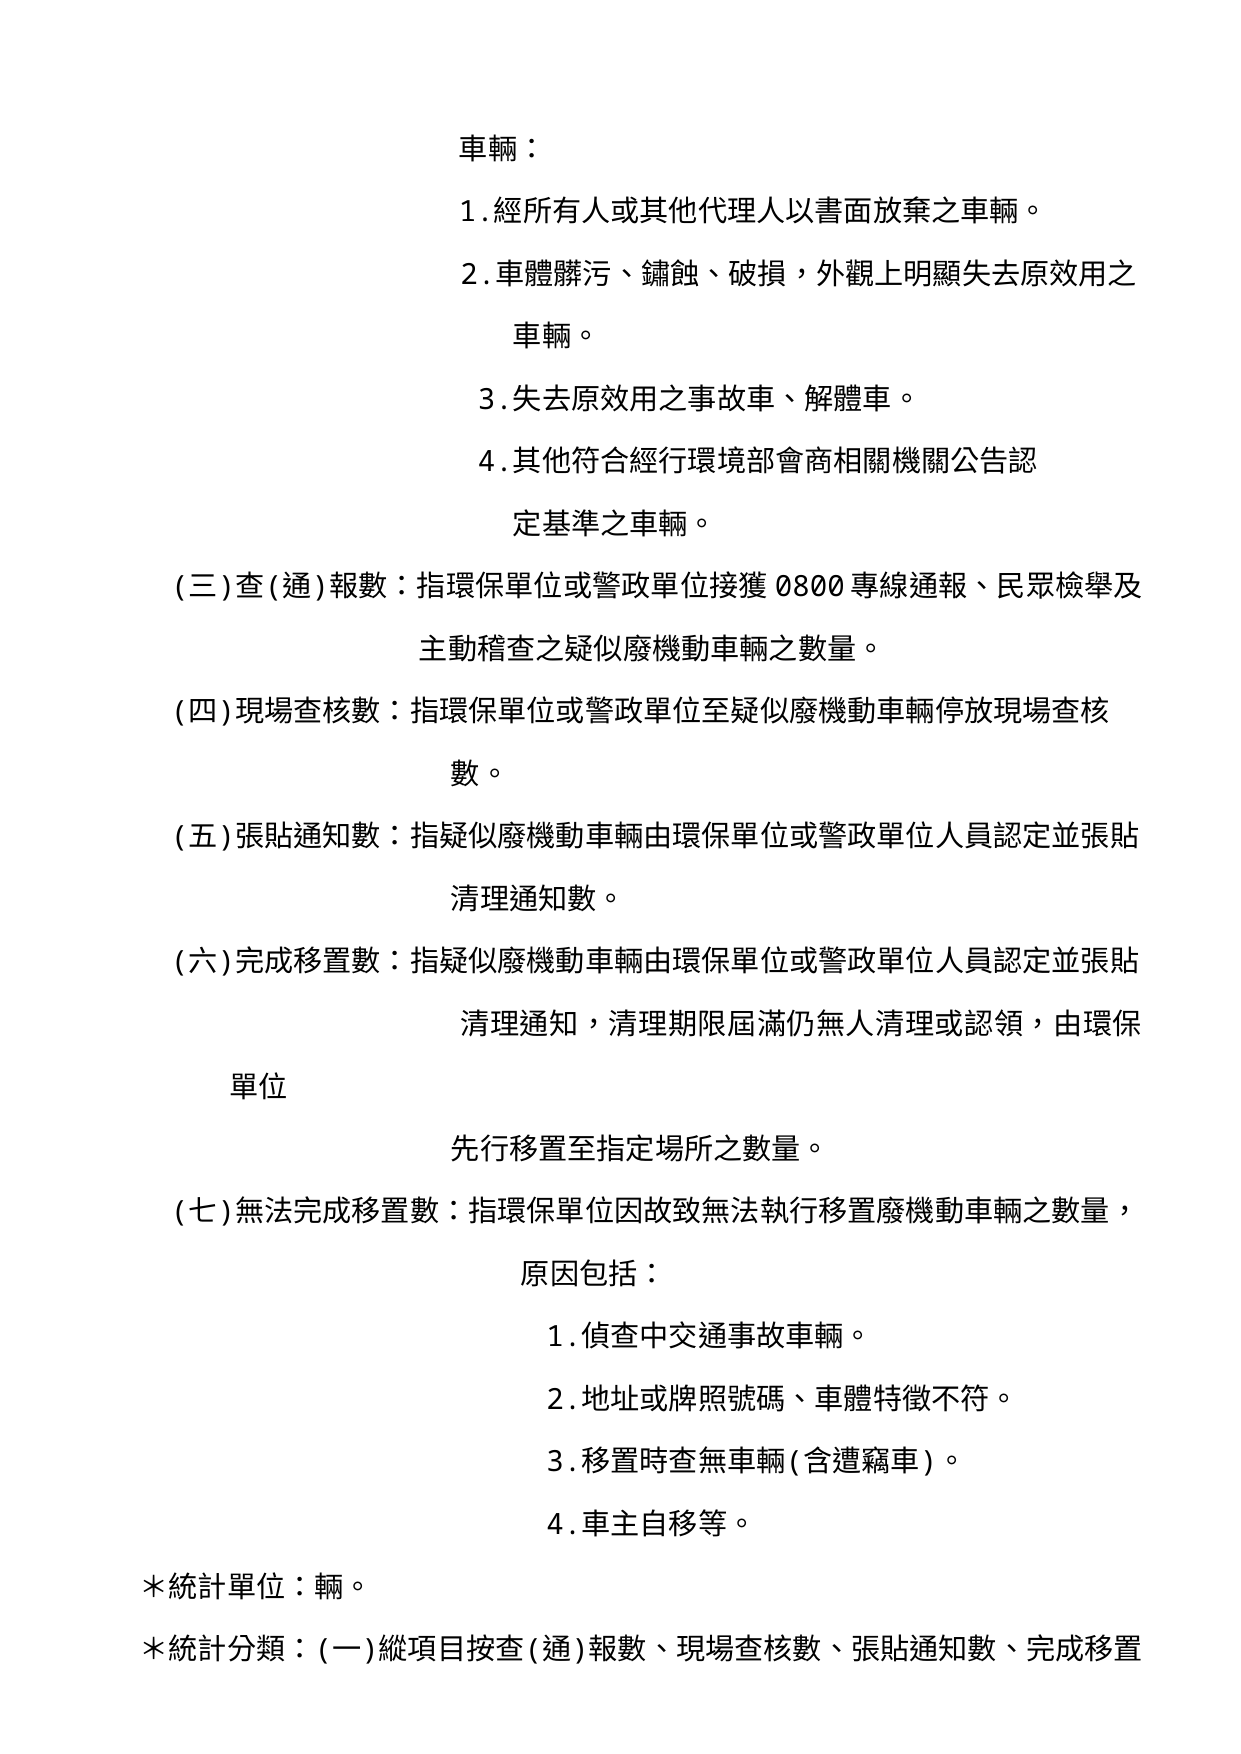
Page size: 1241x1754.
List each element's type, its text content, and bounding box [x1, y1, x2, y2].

table_header 車輛： 1.經所有人或其他代理人以書面放棄之車輛。 2.車體髒污、鏽蝕、破損，外觀上明顯失去原效用之 車輛。 3.失去原效用之事故車、解體車。 4.其他符合經行環境部會商相關機關公告認 定基準之車輛。 (三)查(通)報數：指環保單位或警政單位接獲0800專線通報、民眾檢舉及 主動稽查之疑似廢機動車輛之數量。 (四)現場查核數：指環保單位或警政單位至疑似廢機動車輛停放現場查核 數。 (五)張貼通知數：指疑似廢機動車輛由環保單位或警政單位人員認定並張貼 清理通知數。 (六)完成移置數：指疑似廢機動車輛由環保單位或警政單位人員認定並張貼 清理通知，清理期限屆滿仍無人清理或認領，由環保單位 先行移置至指定場所之數量。 (七)無法完成移置數：指環保單位因故致無法執行移置廢機動車輛之數量， 原因包括： 1.偵查中交通事故車輛。 2.地址或牌照號碼、車體特徵不符。 3.移置時查無車輛(含遭竊車)。 4.車主自移等。 ＊統計單位：輛。 ＊統計分類：(一)縱項目按查(通)報數、現場查核數、張貼通知數、完成移置 [98, 105, 1155, 1668]
